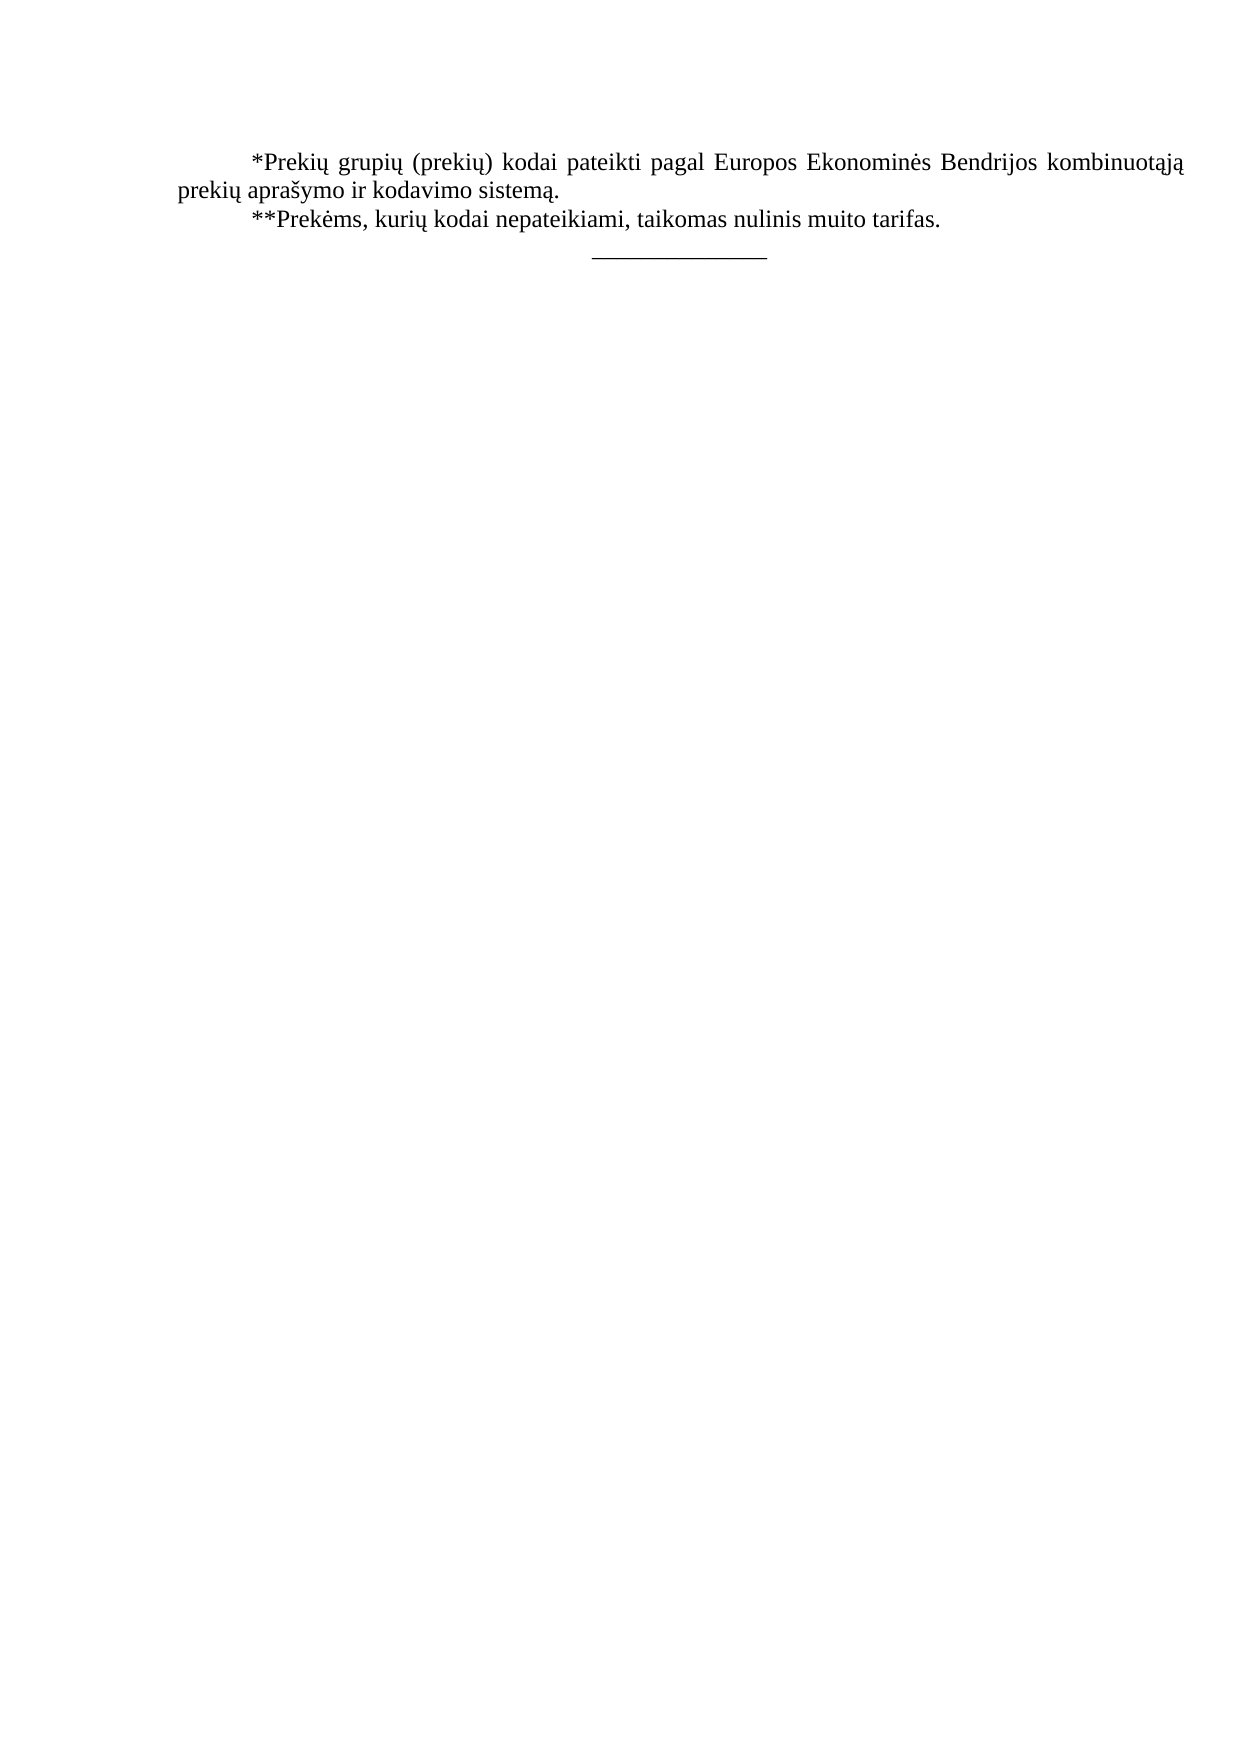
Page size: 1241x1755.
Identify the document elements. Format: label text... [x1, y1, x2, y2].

text **Prekėms, kurių kodai nepateikiami, taikomas nulinis muito tarifas. [177, 204, 1113, 233]
text ______________ [177, 233, 1181, 262]
text *Prekių grupių (prekių) kodai pateikti pagal Europos Ekonominės Bendrijos kombinuotąją prekių aprašymo ir kodavimo sistemą. [177, 147, 1186, 204]
